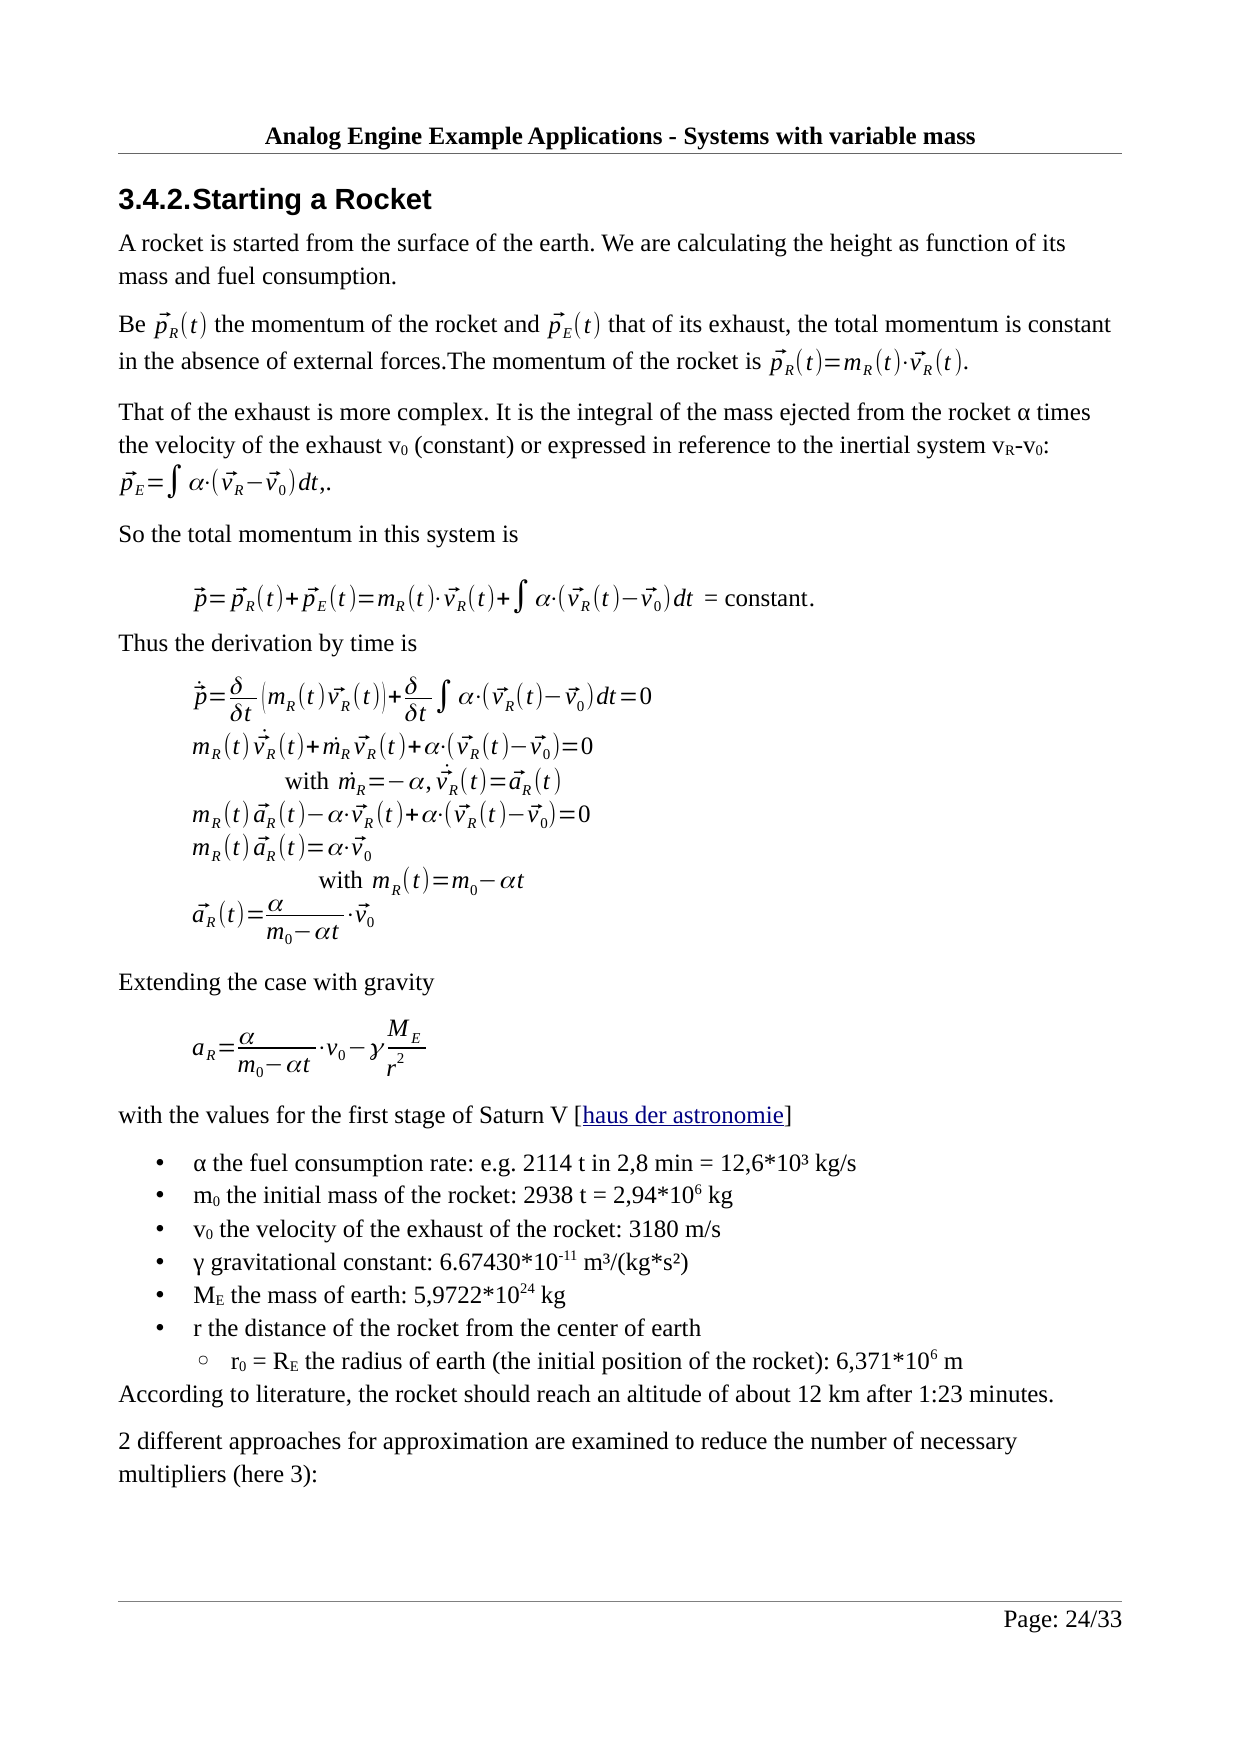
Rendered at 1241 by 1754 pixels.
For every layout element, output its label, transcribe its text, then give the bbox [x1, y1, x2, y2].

list ME the mass of earth: 5,9722*1024 kg [156, 1280, 1122, 1308]
text Thus the derivation by time is [118, 628, 1122, 657]
text According to literature, the rocket should reach an altitude of about 12 km after 1:23 minutes. [118, 1379, 1122, 1407]
text Be the momentum of the rocket and that of its exhaust, the total momentum is constant in the absence of external forces.The momentum of the rocket is . [118, 309, 1122, 378]
list r0 = RE the radius of earth (the initial position of the rocket): 6,371*106 m [193, 1346, 1122, 1374]
text 2 different approaches for approximation are examined to reduce the number of necessary multipliers (here 3): [118, 1426, 1122, 1488]
text A rocket is started from the surface of the earth. We are calculating the height as function of its mass and fuel consumption. [118, 228, 1122, 290]
subtitle Starting a Rocket [118, 182, 1122, 216]
text Extending the case with gravity [118, 967, 1122, 996]
text with the values for the first stage of Saturn V [haus der astronomie] [118, 1100, 1122, 1129]
list r the distance of the rocket from the center of earth [156, 1313, 1122, 1341]
list α the fuel consumption rate: e.g. 2114 t in 2,8 min = 12,6*10³ kg/s [156, 1148, 1122, 1176]
list γ gravitational constant: 6.67430*10-11 m³/(kg*s²) [156, 1247, 1122, 1275]
list m0 the initial mass of the rocket: 2938 t = 2,94*106 kg [156, 1181, 1122, 1209]
text So the total momentum in this system is [118, 519, 1122, 548]
list v0 the velocity of the exhaust of the rocket: 3180 m/s [156, 1214, 1122, 1242]
text That of the exhaust is more complex. It is the integral of the mass ejected from the rocket α times the velocity of the exhaust v0 (constant) or expressed in reference to the inertial system vR-v0: ,. [118, 397, 1122, 501]
text . [192, 579, 1122, 617]
